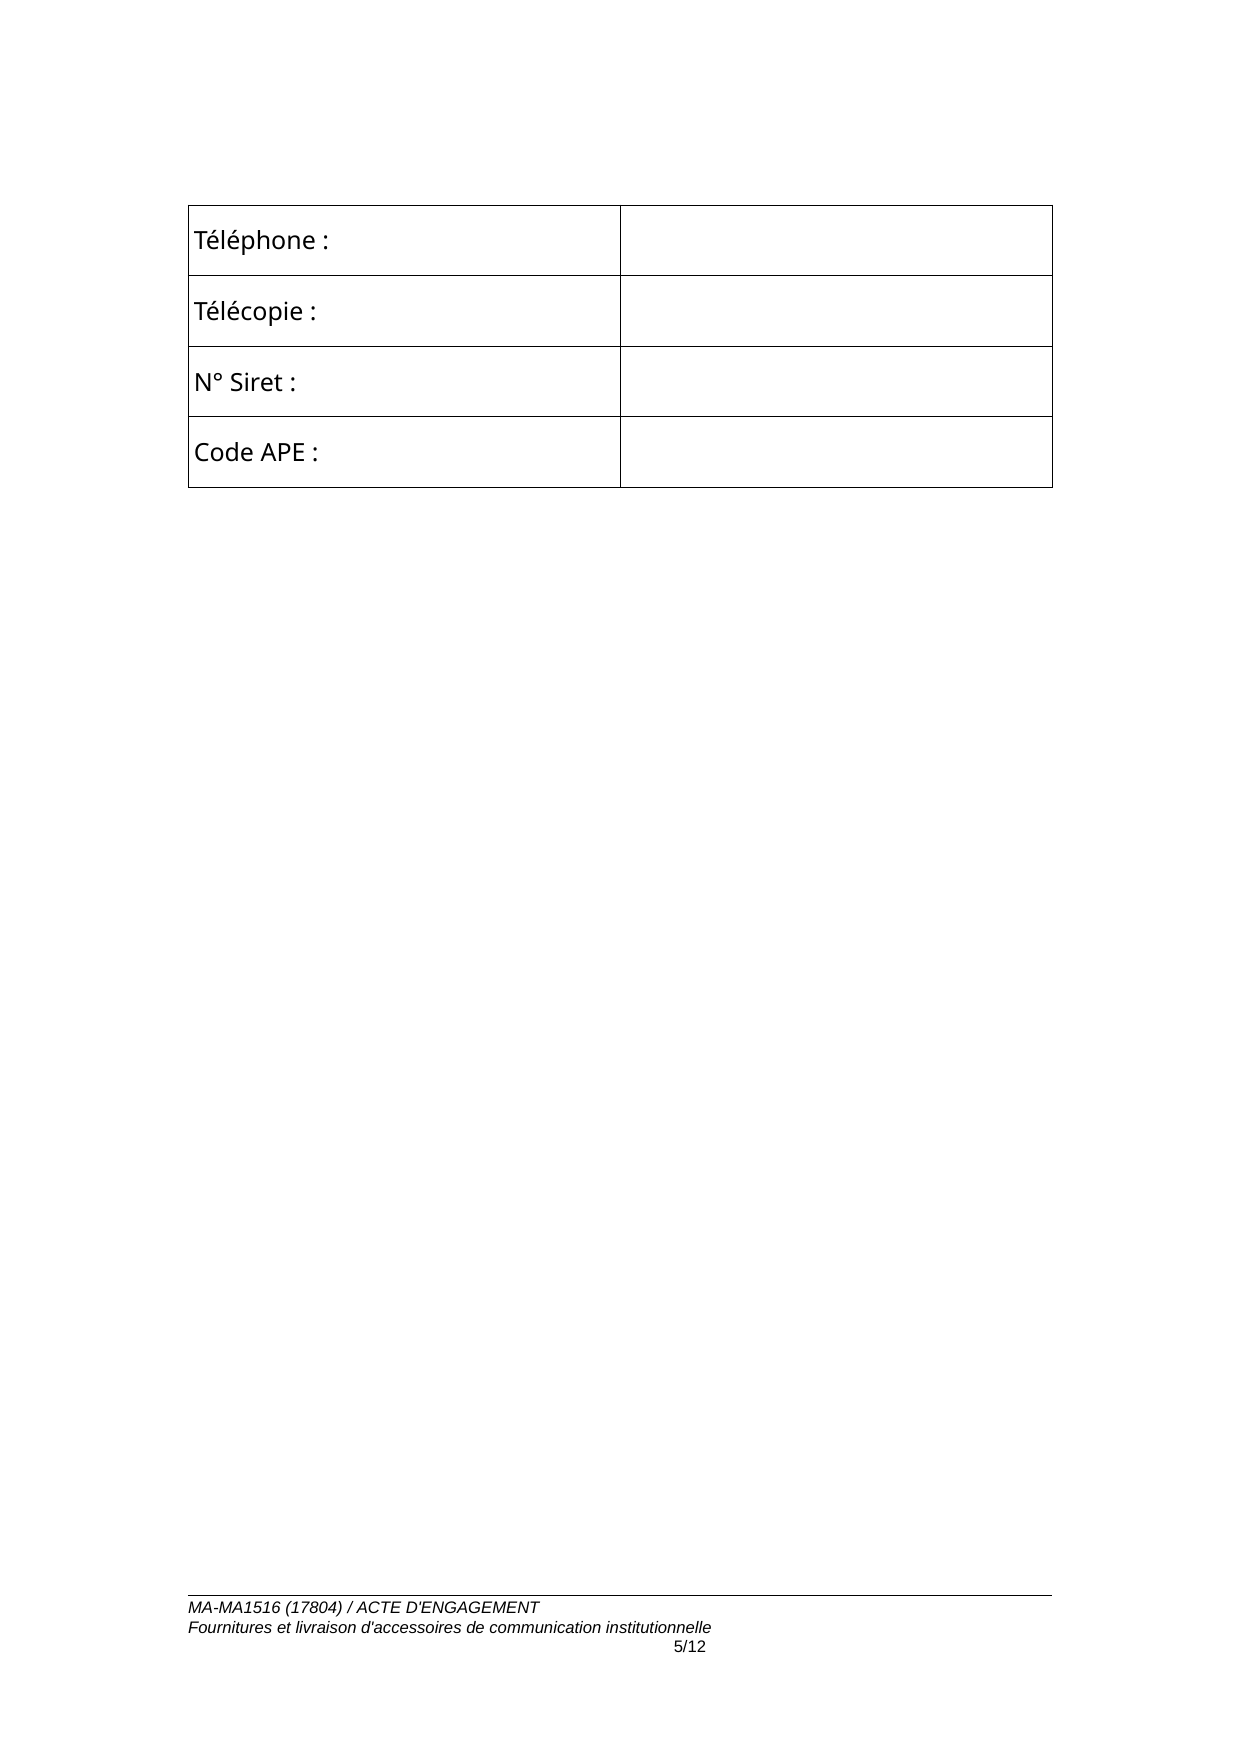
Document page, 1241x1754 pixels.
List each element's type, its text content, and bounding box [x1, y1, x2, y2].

table_cell Téléphone : [189, 206, 620, 275]
table_cell Code APE : [189, 417, 620, 487]
table_cell [621, 276, 1052, 346]
table_cell [621, 347, 1052, 416]
table_cell Télécopie : [189, 276, 620, 346]
table_cell [621, 417, 1052, 487]
table_cell [621, 206, 1052, 275]
table_cell N° Siret : [189, 347, 620, 416]
